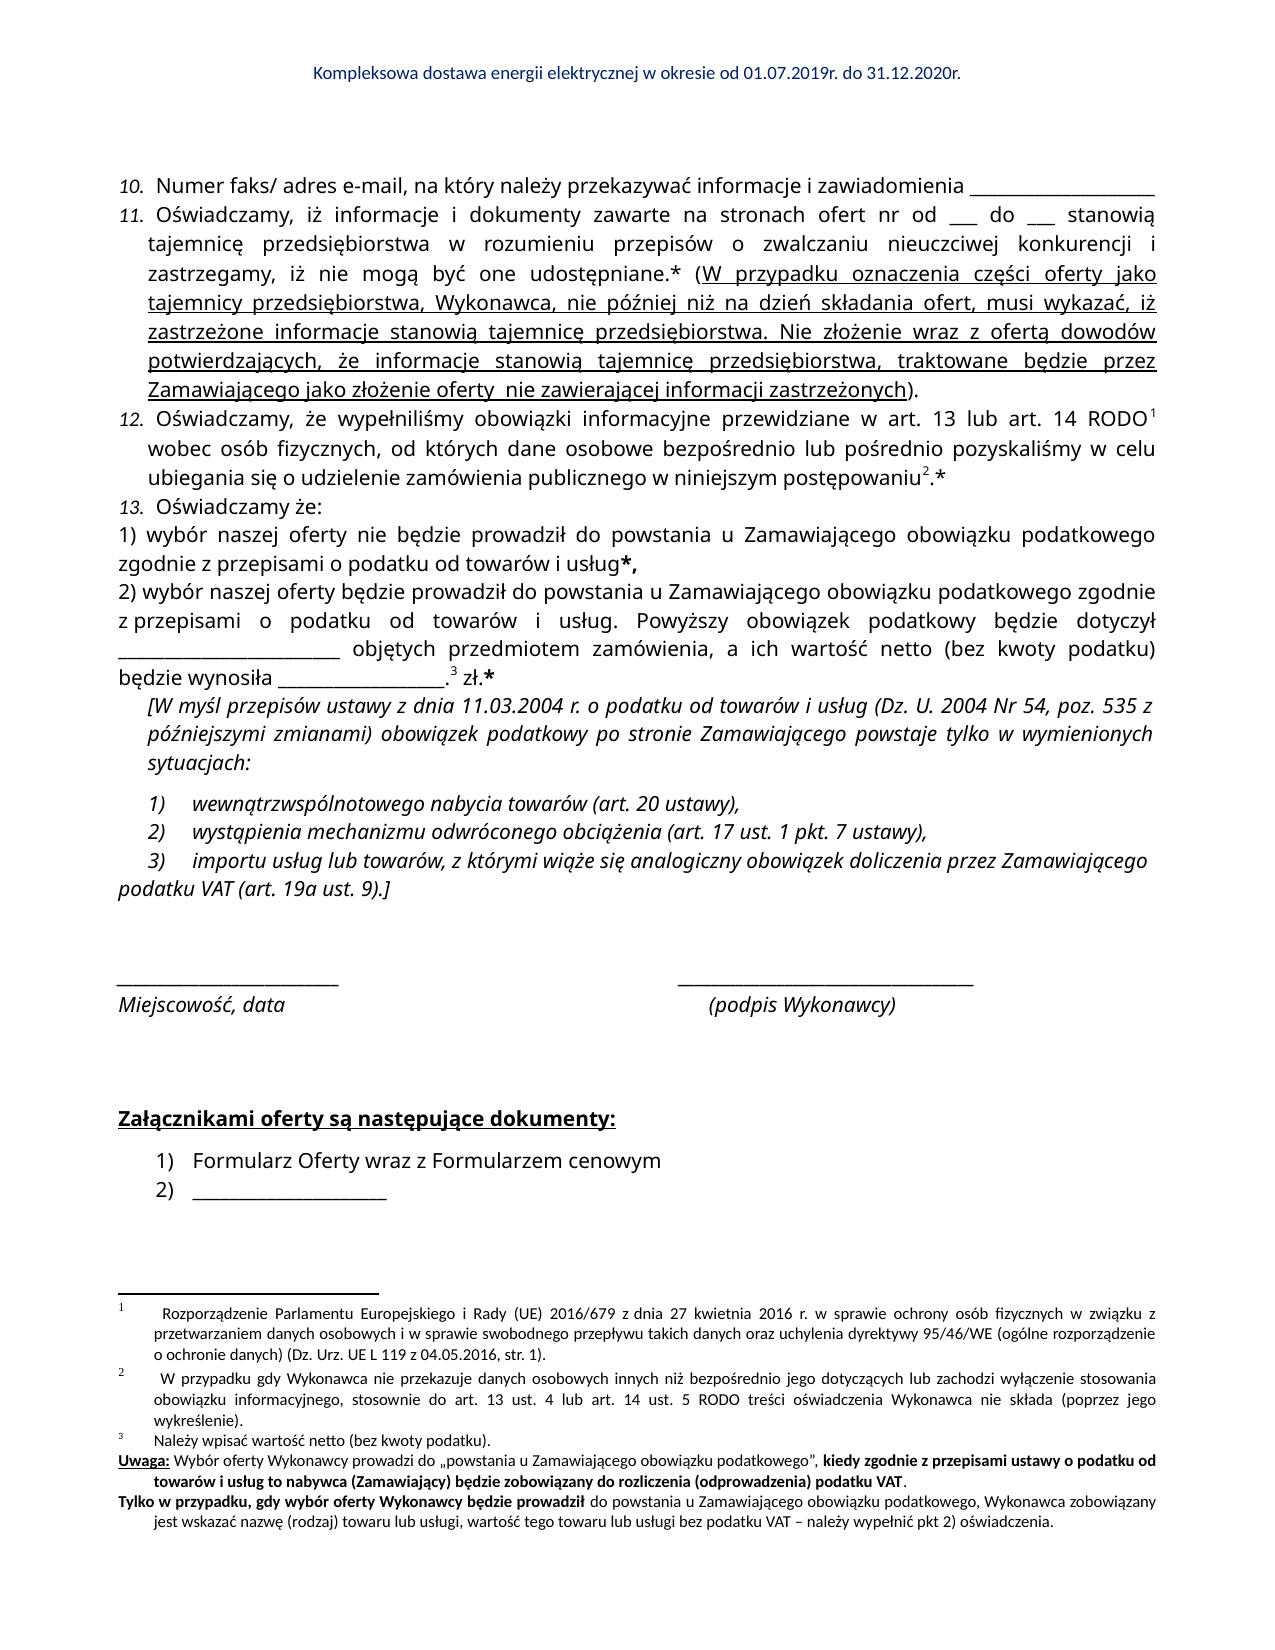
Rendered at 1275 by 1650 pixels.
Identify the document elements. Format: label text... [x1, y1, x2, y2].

text Należy wpisać wartość netto (bez kwoty podatku). [118, 1430, 1157, 1451]
list Oświadczamy, że wypełniliśmy obowiązki informacyjne przewidziane w art. 13 lub art. 14 RODO wobec osób fizycznych, od których dane osobowe bezpośrednio lub pośrednio pozyskaliśmy w celu ubiegania się o udzielenie zamówienia publicznego w niniejszym postępowaniu.* [118, 404, 1157, 491]
text 1) wybór naszej oferty nie będzie prowadził do powstania u Zamawiającego obowiązku podatkowego zgodnie z przepisami o podatku od towarów i usług*, [118, 520, 1157, 577]
text Miejscowość, data (podpis Wykonawcy) [118, 990, 1172, 1018]
text 1) wewnątrzwspólnotowego nabycia towarów (art. 20 ustawy), [118, 789, 1157, 817]
text 2) wystąpienia mechanizmu odwróconego obciążenia (art. 17 ust. 1 pkt. 7 ustawy), [118, 817, 1157, 846]
list Rozporządzenie Parlamentu Europejskiego i Rady (UE) 2016/679 z dnia 27 kwietnia 2016 r. w sprawie ochrony osób fizycznych w związku z przetwarzaniem danych osobowych i w sprawie swobodnego przepływu takich danych oraz uchylenia dyrektywy 95/46/WE (ogólne rozporządzenie o ochronie danych) (Dz. Urz. UE L 119 z 04.05.2016, str. 1). [118, 1299, 1157, 1364]
list W przypadku gdy Wykonawca nie przekazuje danych osobowych innych niż bezpośrednio jego dotyczących lub zachodzi wyłączenie stosowania obowiązku informacyjnego, stosownie do art. 13 ust. 4 lub art. 14 ust. 5 RODO treści oświadczenia Wykonawca nie składa (poprzez jego wykreślenie). [118, 1364, 1157, 1430]
text Tylko w przypadku, gdy wybór oferty Wykonawcy będzie prowadził do powstania u Zamawiającego obowiązku podatkowego, Wykonawca zobowiązany jest wskazać nazwę (rodzaj) towaru lub usługi, wartość tego towaru lub usługi bez podatku VAT – należy wypełnić pkt 2) oświadczenia. [118, 1491, 1157, 1532]
list Oświadczamy, iż informacje i dokumenty zawarte na stronach ofert nr od ___ do ___ stanowią tajemnicę przedsiębiorstwa w rozumieniu przepisów o zwalczaniu nieuczciwej konkurencji i zastrzegamy, iż nie mogą być one udostępniane.* (W przypadku oznaczenia części oferty jako tajemnicy przedsiębiorstwa, Wykonawca, nie później niż na dzień składania ofert, musi wykazać, iż zastrzeżone informacje stanowią tajemnicę przedsiębiorstwa. Nie złożenie wraz z ofertą dowodów potwierdzających, że informacje stanowią tajemnicę przedsiębiorstwa, traktowane będzie przez Zamawiającego jako złożenie oferty nie zawierającej informacji zastrzeżonych). [118, 199, 1157, 404]
text ___________________________ ____________________________________ [118, 961, 1157, 990]
list Oświadczamy że: [118, 491, 1157, 520]
text 2) wybór naszej oferty będzie prowadził do powstania u Zamawiającego obowiązku podatkowego zgodnie z przepisami o podatku od towarów i usług. Powyższy obowiązek podatkowy będzie dotyczył ________________________ objętych przedmiotem zamówienia, a ich wartość netto (bez kwoty podatku) będzie wynosiła __________________. zł.* [118, 577, 1157, 691]
text 3) importu usług lub towarów, z którymi wiąże się analogiczny obowiązek doliczenia przez Zamawiającego podatku VAT (art. 19a ust. 9).] [118, 846, 1157, 903]
text Załącznikami oferty są następujące dokumenty: [118, 1104, 1157, 1132]
list Numer faks/ adres e-mail, na który należy przekazywać informacje i zawiadomienia ____________________ [118, 170, 1157, 199]
text [W myśl przepisów ustawy z dnia 11.03.2004 r. o podatku od towarów i usług (Dz. U. 2004 Nr 54, poz. 535 z późniejszymi zmianami) obowiązek podatkowy po stronie Zamawiającego powstaje tylko w wymienionych sytuacjach: [148, 691, 1157, 776]
list _____________________ [155, 1175, 1157, 1203]
list Formularz Oferty wraz z Formularzem cenowym [155, 1146, 1157, 1175]
text Uwaga: Wybór oferty Wykonawcy prowadzi do „powstania u Zamawiającego obowiązku podatkowego”, kiedy zgodnie z przepisami ustawy o podatku od towarów i usług to nabywca (Zamawiający) będzie zobowiązany do rozliczenia (odprowadzenia) podatku VAT. [118, 1451, 1157, 1491]
